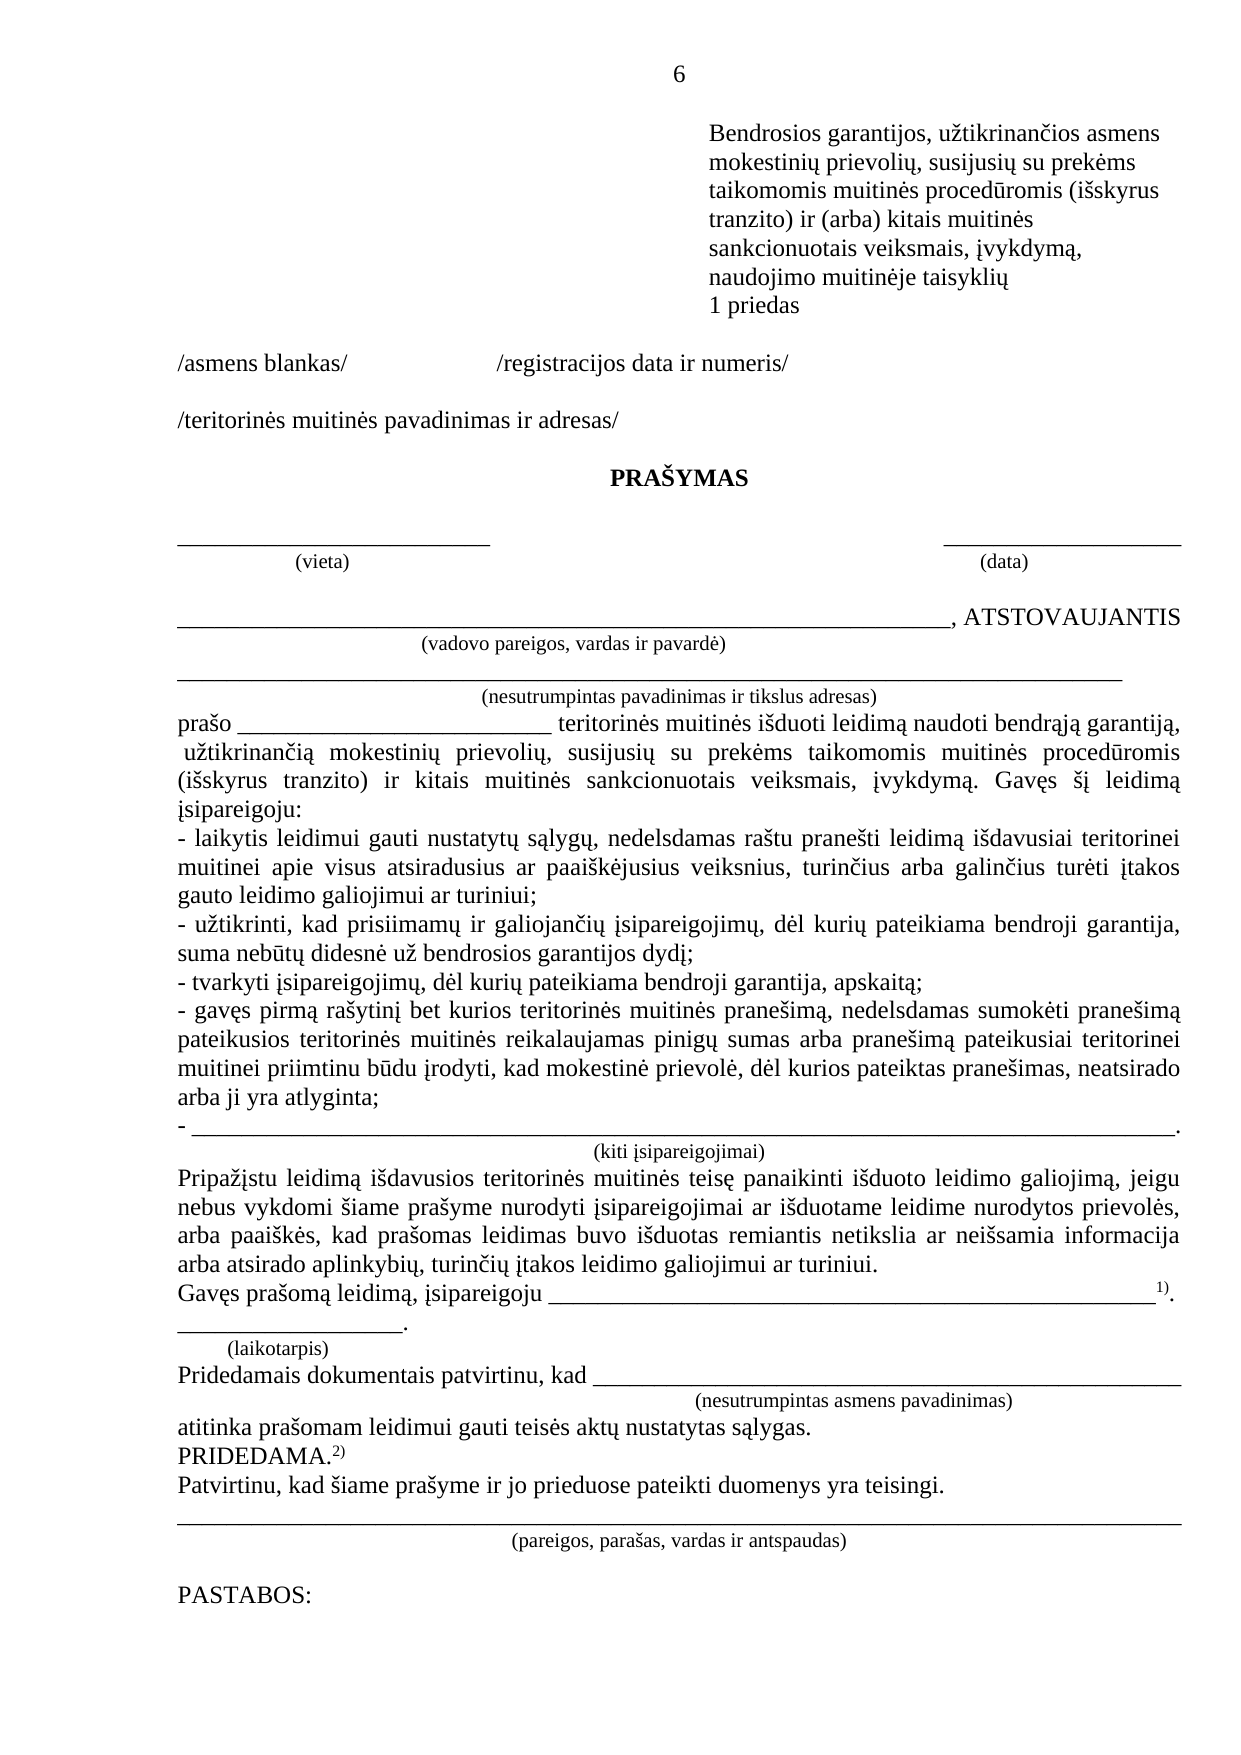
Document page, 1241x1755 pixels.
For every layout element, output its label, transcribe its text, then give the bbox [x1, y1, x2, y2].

text mokestinių prievolių, susijusių su prekėms [177, 147, 1181, 176]
text (pareigos, parašas, vardas ir antspaudas) [177, 1527, 1181, 1552]
text _________________________ ___________________ [177, 521, 1181, 549]
text , atstovaujantis [177, 602, 1181, 631]
text (kiti įsipareigojimai) [177, 1139, 1181, 1163]
text prašo teritorinės muitinės išduoti leidimą naudoti bendrąją garantiją, [177, 708, 1181, 737]
text Bendrosios garantijos, užtikrinančios asmens [709, 118, 1181, 147]
text 1 priedas [177, 291, 1181, 319]
text PRIDEDAMA.2) [177, 1441, 1181, 1470]
text (vieta) (data) [177, 549, 1181, 573]
text - laikytis leidimui gauti nustatytų sąlygų, nedelsdamas raštu pranešti leidimą išdavusiai teritorinei muitinei apie visus atsiradusius ar paaiškėjusius veiksnius, turinčius arba galinčius turėti įtakos gauto leidimo galiojimui ar turiniui; [177, 823, 1181, 909]
text atitinka prašomam leidimui gauti teisės aktų nustatytas sąlygas. [177, 1412, 1181, 1441]
text PRAŠYMAS [177, 463, 1181, 492]
text užtikrinančią mokestinių prievolių, susijusių su prekėms taikomomis muitinės procedūromis (išskyrus tranzito) ir kitais muitinės sankcionuotais veiksmais, įvykdymą. Gavęs šį leidimą įsipareigoju: [177, 737, 1181, 823]
text - tvarkyti įsipareigojimų, dėl kurių pateikiama bendroji garantija, apskaitą; [177, 967, 1181, 995]
text sankcionuotais veiksmais, įvykdymą, [177, 233, 1181, 262]
text (laikotarpis) [177, 1336, 1181, 1360]
text Pridedamais dokumentais patvirtinu, kad [177, 1360, 1181, 1388]
text - užtikrinti, kad prisiimamų ir galiojančių įsipareigojimų, dėl kurių pateikiama bendroji garantija, suma nebūtų didesnė už bendrosios garantijos dydį; [177, 909, 1181, 967]
text (nesutrumpintas pavadinimas ir tikslus adresas) [177, 684, 1181, 708]
text naudojimo muitinėje taisyklių [177, 262, 1181, 291]
text - . [177, 1110, 1181, 1139]
text /asmens blankas/ /registracijos data ir numeris/ [177, 348, 1181, 377]
text Pripažįstu leidimą išdavusios teritorinės muitinės teisę panaikinti išduoto leidimo galiojimą, jeigu nebus vykdomi šiame prašyme nurodyti įsipareigojimai ar išduotame leidime nurodytos prievolės, arba paaiškės, kad prašomas leidimas buvo išduotas remiantis netikslia ar neišsamia informacija arba atsirado aplinkybių, turinčių įtakos leidimo galiojimui ar turiniui. [177, 1163, 1181, 1278]
text Patvirtinu, kad šiame prašyme ir jo prieduose pateikti duomenys yra teisingi. [177, 1470, 1181, 1499]
text Gavęs prašomą leidimą, įsipareigoju 1). [177, 1278, 1181, 1307]
text (vadovo pareigos, vardas ir pavardė) [177, 631, 1181, 655]
text taikomomis muitinės procedūromis (išskyrus [177, 176, 1181, 204]
text PASTABOS: [177, 1580, 1181, 1609]
text - gavęs pirmą rašytinį bet kurios teritorinės muitinės pranešimą, nedelsdamas sumokėti pranešimą pateikusios teritorinės muitinės reikalaujamas pinigų sumas arba pranešimą pateikusiai teritorinei muitinei priimtinu būdu įrodyti, kad mokestinė prievolė, dėl kurios pateiktas pranešimas, neatsirado arba ji yra atlyginta; [177, 995, 1181, 1110]
text (nesutrumpintas asmens pavadinimas) [177, 1388, 1181, 1412]
text tranzito) ir (arba) kitais muitinės [177, 204, 1181, 233]
text /teritorinės muitinės pavadinimas ir adresas/ [177, 406, 1181, 434]
text __________________. [177, 1307, 1181, 1336]
